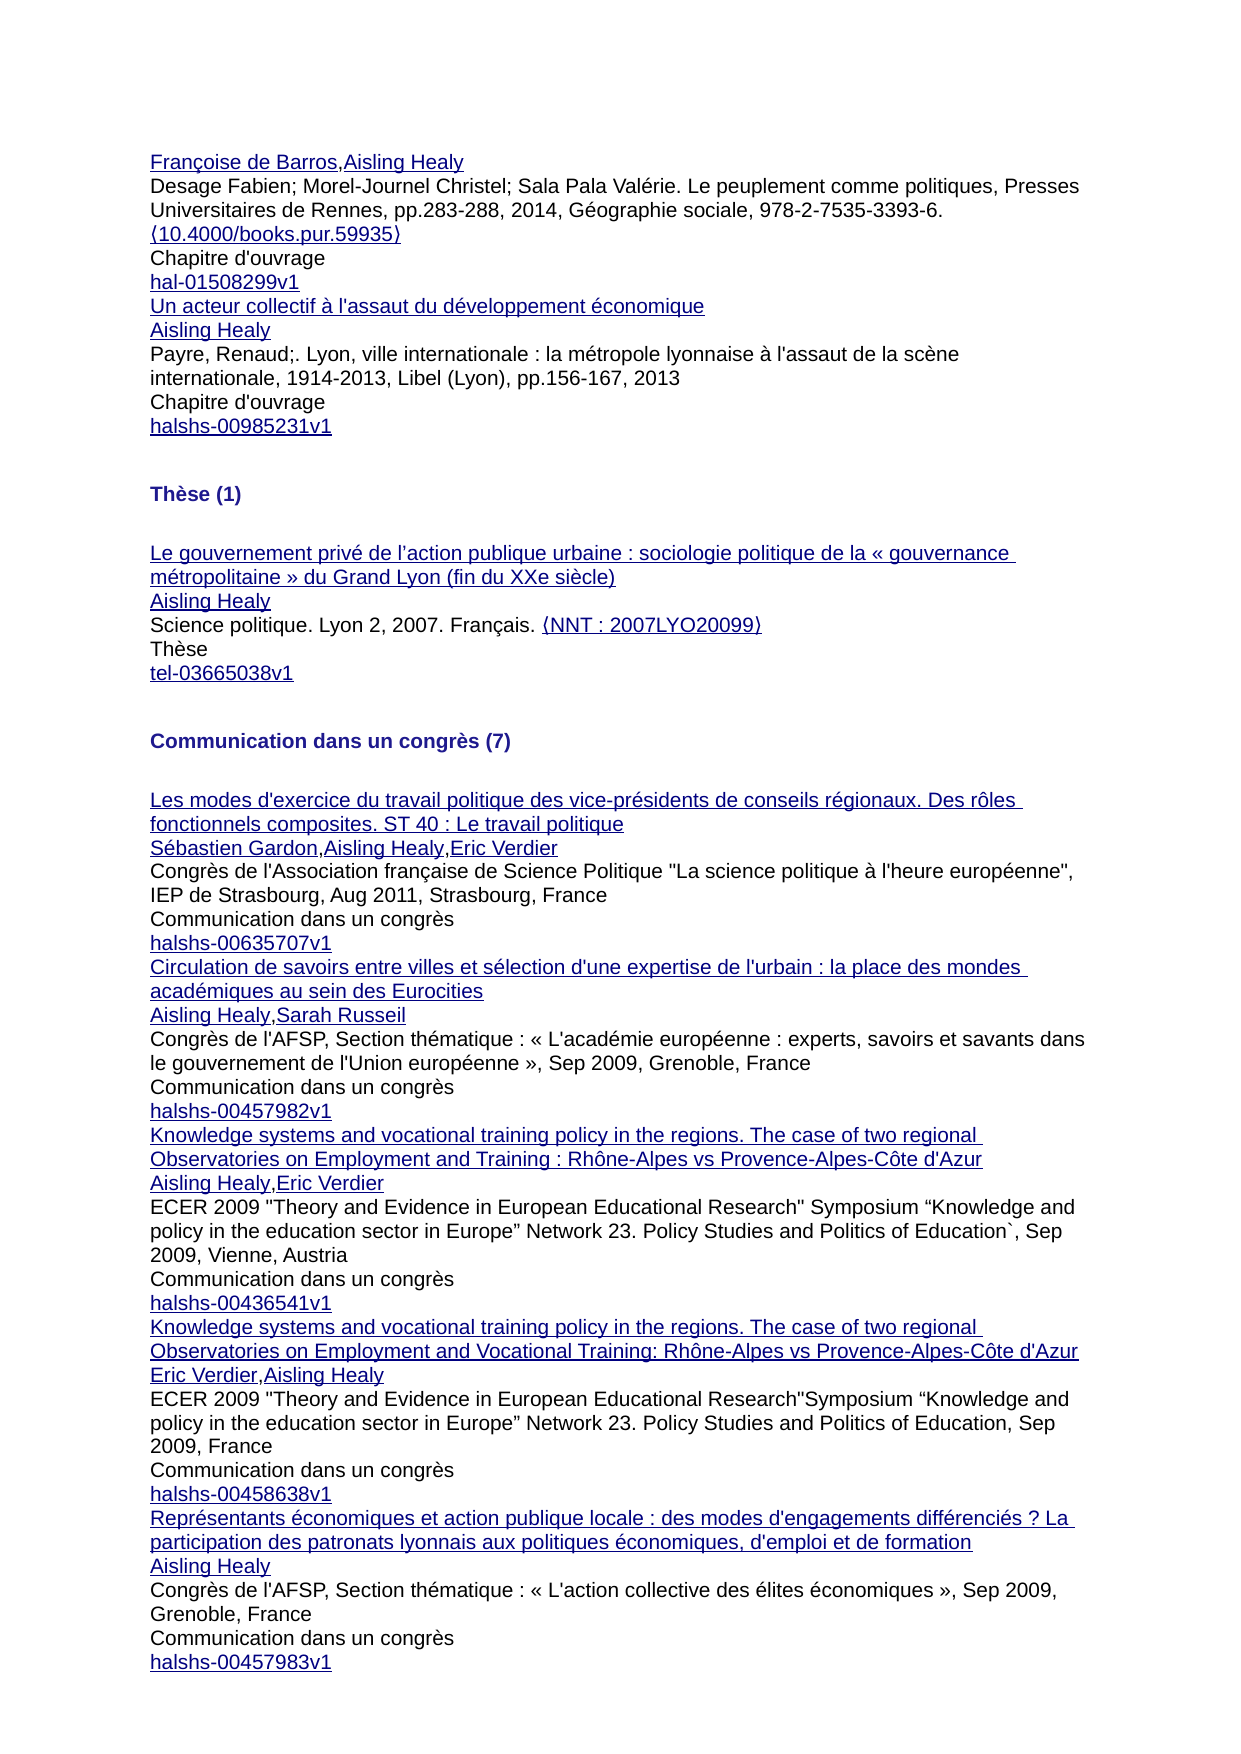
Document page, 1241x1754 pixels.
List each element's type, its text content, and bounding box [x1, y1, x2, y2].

table_header Les modes d'exercice du travail politique des vice-présidents de conseils régionaux. Des rôles fonctionnels composites. ST 40 : Le travail politique Sébastien Gardon,Aisling Healy,Eric Verdier Congrès de l'Association française de Science Politique "La science politique à l'heure européenne", IEP de Strasbourg, Aug 2011, Strasbourg, France Communication dans un congrès halshs-00635707v1 [150, 788, 1090, 955]
table_cell Un acteur collectif à l'assaut du développement économique Aisling Healy Payre, Renaud;. Lyon, ville internationale : la métropole lyonnaise à l'assaut de la scène internationale, 1914-2013, Libel (Lyon), pp.156-167, 2013 Chapitre d'ouvrage halshs-00985231v1 [150, 294, 1090, 437]
table_cell Knowledge systems and vocational training policy in the regions. The case of two regional Observatories on Employment and Vocational Training: Rhône-Alpes vs Provence-Alpes-Côte d'Azur Eric Verdier,Aisling Healy ECER 2009 "Theory and Evidence in European Educational Research"Symposium “Knowledge and policy in the education sector in Europe” Network 23. Policy Studies and Politics of Education, Sep 2009, France Communication dans un congrès halshs-00458638v1 [150, 1315, 1090, 1506]
table_header Le gouvernement privé de l’action publique urbaine : sociologie politique de la « gouvernance métropolitaine » du Grand Lyon (fin du XXe siècle) Aisling Healy Science politique. Lyon 2, 2007. Français. ⟨NNT : 2007LYO20099⟩ Thèse tel-03665038v1 [150, 541, 1090, 684]
table_cell Circulation de savoirs entre villes et sélection d'une expertise de l'urbain : la place des mondes académiques au sein des Eurocities Aisling Healy,Sarah Russeil Congrès de l'AFSP, Section thématique : « L'académie européenne : experts, savoirs et savants dans le gouvernement de l'Union européenne », Sep 2009, Grenoble, France Communication dans un congrès halshs-00457982v1 [150, 955, 1090, 1123]
table_cell Knowledge systems and vocational training policy in the regions. The case of two regional Observatories on Employment and Training : Rhône-Alpes vs Provence-Alpes-Côte d'Azur Aisling Healy,Eric Verdier ECER 2009 "Theory and Evidence in European Educational Research" Symposium “Knowledge and policy in the education sector in Europe” Network 23. Policy Studies and Politics of Education`, Sep 2009, Vienne, Austria Communication dans un congrès halshs-00436541v1 [150, 1123, 1090, 1314]
table_cell Françoise de Barros,Aisling Healy Desage Fabien; Morel-Journel Christel; Sala Pala Valérie. Le peuplement comme politiques, Presses Universitaires de Rennes, pp.283-288, 2014, Géographie sociale, 978-2-7535-3393-6. ⟨10.4000/books.pur.59935⟩ Chapitre d'ouvrage hal-01508299v1 [150, 150, 1090, 294]
subtitle Communication dans un congrès (7) [150, 729, 1090, 753]
subtitle Thèse (1) [150, 482, 1090, 506]
table_cell Représentants économiques et action publique locale : des modes d'engagements différenciés ? La participation des patronats lyonnais aux politiques économiques, d'emploi et de formation Aisling Healy Congrès de l'AFSP, Section thématique : « L'action collective des élites économiques », Sep 2009, Grenoble, France Communication dans un congrès halshs-00457983v1 [150, 1506, 1090, 1674]
